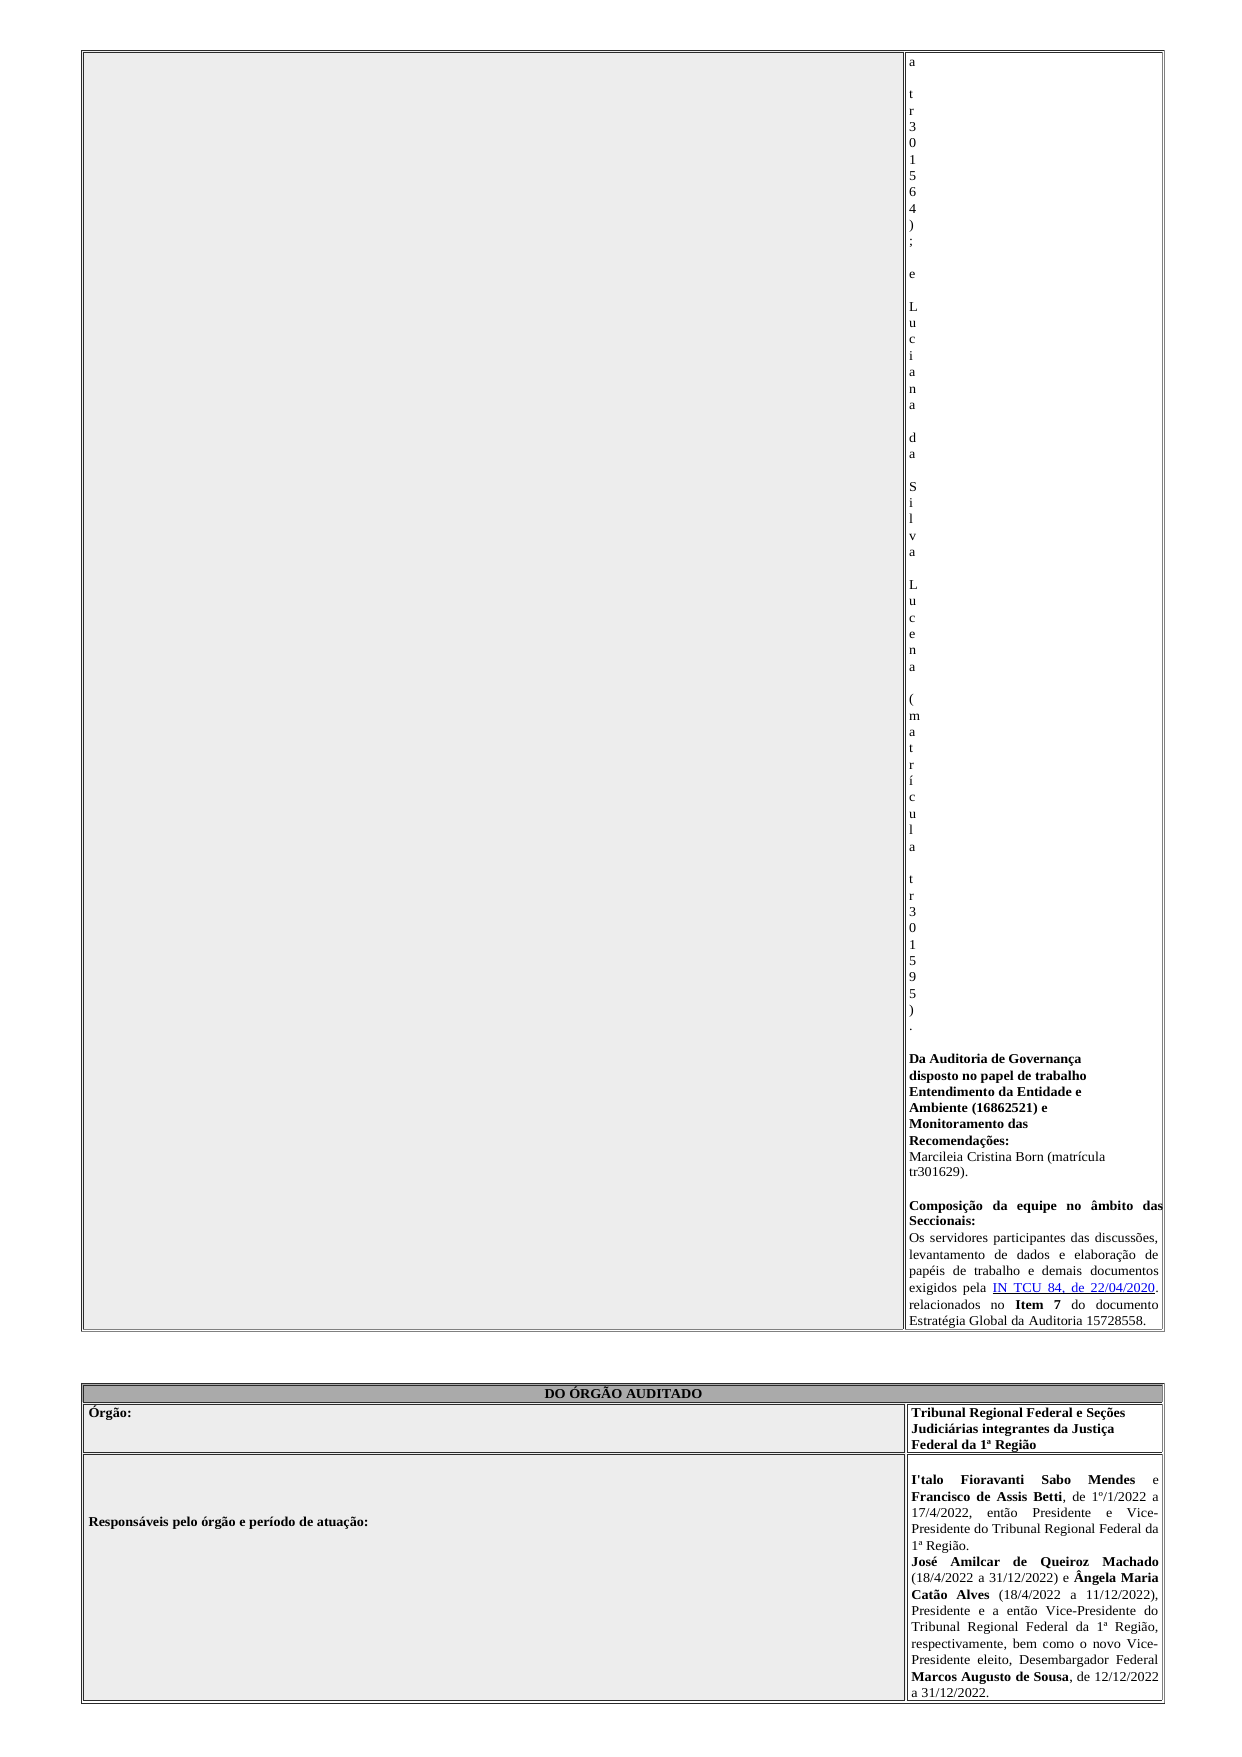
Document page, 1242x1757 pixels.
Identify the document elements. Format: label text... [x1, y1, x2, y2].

table_header DO ÓRGÃO AUDITADO [84, 1386, 1162, 1402]
table_cell I'talo Fioravanti Sabo Mendes e Francisco de Assis Betti, de 1º/1/2022 a 17/4/2022, então Presidente e Vice- Presidente do Tribunal Regional Federal da 1ª Região. José Amilcar de Queiroz Machado (18/4/2022 a 31/12/2022) e Ângela Maria Catão Alves (18/4/2022 a 11/12/2022), Presidente e a então Vice-Presidente do Tribunal Regional Federal da 1ª Região, respectivamente, bem como o novo Vice-Presidente eleito, Desembargador Federal Marcos Augusto de Sousa, de 12/12/2022 a 31/12/2022. [908, 1455, 1162, 1700]
table_cell Órgão: [84, 1405, 904, 1452]
table_cell Responsáveis pelo órgão e período de atuação: [84, 1455, 904, 1700]
table_cell a tr301564); e Luciana da Silva Lucena (matrícula tr301595). Da Auditoria de Governança disposto no papel de trabalho Entendimento da Entidade e Ambiente (16862521) e Monitoramento das Recomendações: Marcileia Cristina Born (matrícula tr301629). Composição da equipe no âmbito das Seccionais: Os servidores participantes das discussões, levantamento de dados e elaboração de papéis de trabalho e demais documentos exigidos pela IN TCU 84, de 22/04/2020. relacionados no Item 7 do documento Estratégia Global da Auditoria 15728558. [906, 53, 1162, 1329]
table_cell [84, 53, 903, 1329]
table_cell Tribunal Regional Federal e Seções Judiciárias integrantes da Justiça Federal da 1ª Região [908, 1405, 1162, 1452]
